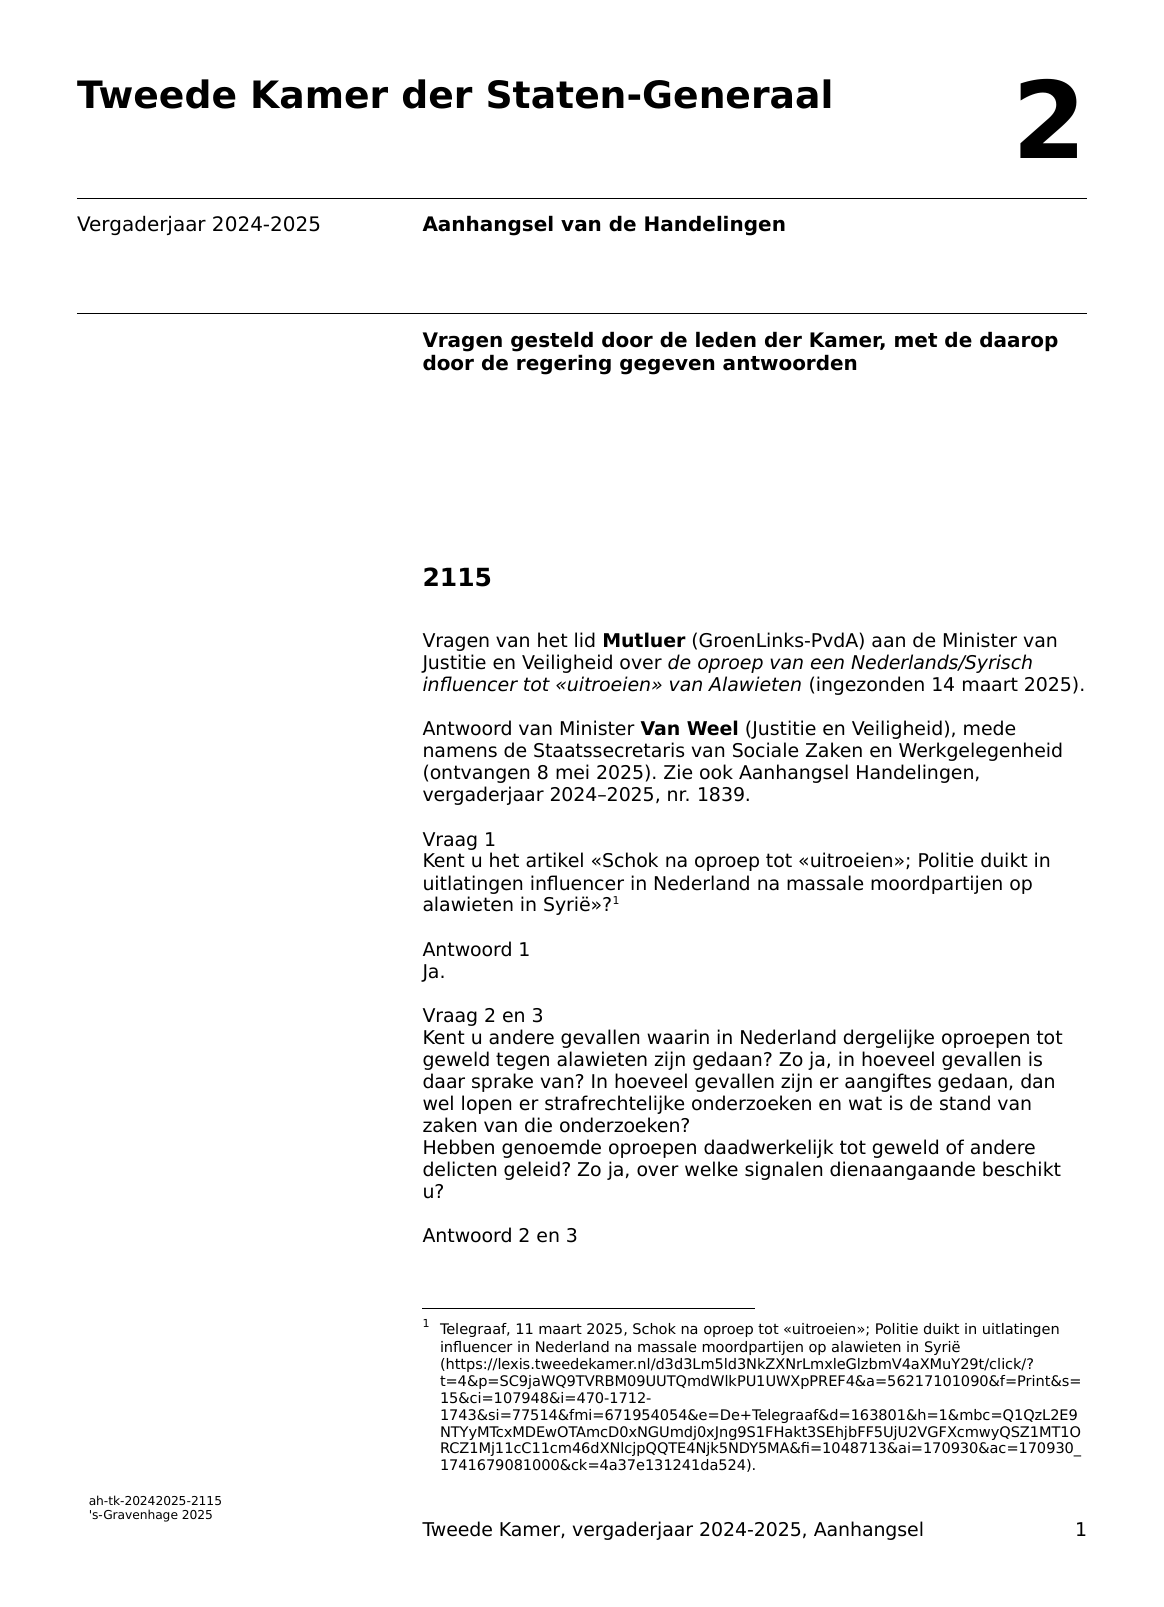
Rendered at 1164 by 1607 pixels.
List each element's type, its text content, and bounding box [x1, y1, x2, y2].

table_cell Vergaderjaar 2024-2025 [77, 199, 422, 313]
text Telegraaf, 11 maart 2025, Schok na oproep tot «uitroeien»; Politie duikt in uitlatingen influencer in Nederland na massale moordpartijen op alawieten in Syrië (https://lexis.tweedekamer.nl/d3d3Lm5ld3NkZXNrLmxleGlzbmV4aXMuY29t/click/?t=4&p=SC9jaWQ9TVRBM09UUTQmdWlkPU1UWXpPREF4&a=56217101090&f=Print&s=15&ci=107948&i=470-1712-1743&si=77514&fmi=671954054&e=De+Telegraaf&d=163801&h=1&mbc=Q1QzL2E9NTYyMTcxMDEwOTAmcD0xNGUmdj0xJng9S1FHakt3SEhjbFF5UjU2VGFXcmwyQSZ1MT1ORCZ1Mj11cC11cm46dXNlcjpQQTE4Njk5NDY5MA&fi=1048713&ai=170930&ac=170930_1741679081000&ck=4a37e131241da524). [422, 1317, 1087, 1474]
text Ja. [422, 961, 1087, 982]
table_cell Vragen gesteld door de leden der Kamer, met de daarop door de regering gegeven antwoorden [422, 314, 1087, 375]
text Antwoord 2 en 3 [422, 1225, 1087, 1247]
text Vragen van het lid Mutluer (GroenLinks-PvdA) aan de Minister van Justitie en Veiligheid over de oproep van een Nederlands/Syrisch influencer tot «uitroeien» van Alawieten (ingezonden 14 maart 2025). [422, 630, 1087, 696]
table_cell [77, 314, 422, 375]
text Vraag 1 [422, 828, 1087, 850]
text Hebben genoemde oproepen daadwerkelijk tot geweld of andere delicten geleid? Zo ja, over welke signalen dienaangaande beschikt u? [422, 1137, 1087, 1202]
text ah-tk-20242025-2115 [88, 1494, 323, 1508]
text 2115 [422, 563, 1087, 592]
table_header 2 [886, 59, 1087, 198]
text Vraag 2 en 3 [422, 1005, 1087, 1027]
table_cell Aanhangsel van de Handelingen [422, 199, 1087, 313]
table_header Tweede Kamer der Staten-Generaal [77, 59, 886, 198]
text Kent u het artikel «Schok na oproep tot «uitroeien»; Politie duikt in uitlatingen influencer in Nederland na massale moordpartijen op alawieten in Syrië»? [422, 850, 1087, 916]
text Antwoord van Minister Van Weel (Justitie en Veiligheid), mede namens de Staatssecretaris van Sociale Zaken en Werkgelegenheid (ontvangen 8 mei 2025). Zie ook Aanhangsel Handelingen, vergaderjaar 2024–2025, nr. 1839. [422, 718, 1087, 806]
text Kent u andere gevallen waarin in Nederland dergelijke oproepen tot geweld tegen alawieten zijn gedaan? Zo ja, in hoeveel gevallen is daar sprake van? In hoeveel gevallen zijn er aangiftes gedaan, dan wel lopen er strafrechtelijke onderzoeken en wat is de stand van zaken van die onderzoeken? [422, 1027, 1087, 1137]
text Antwoord 1 [422, 938, 1087, 961]
text 's-Gravenhage 2025 [88, 1508, 323, 1522]
